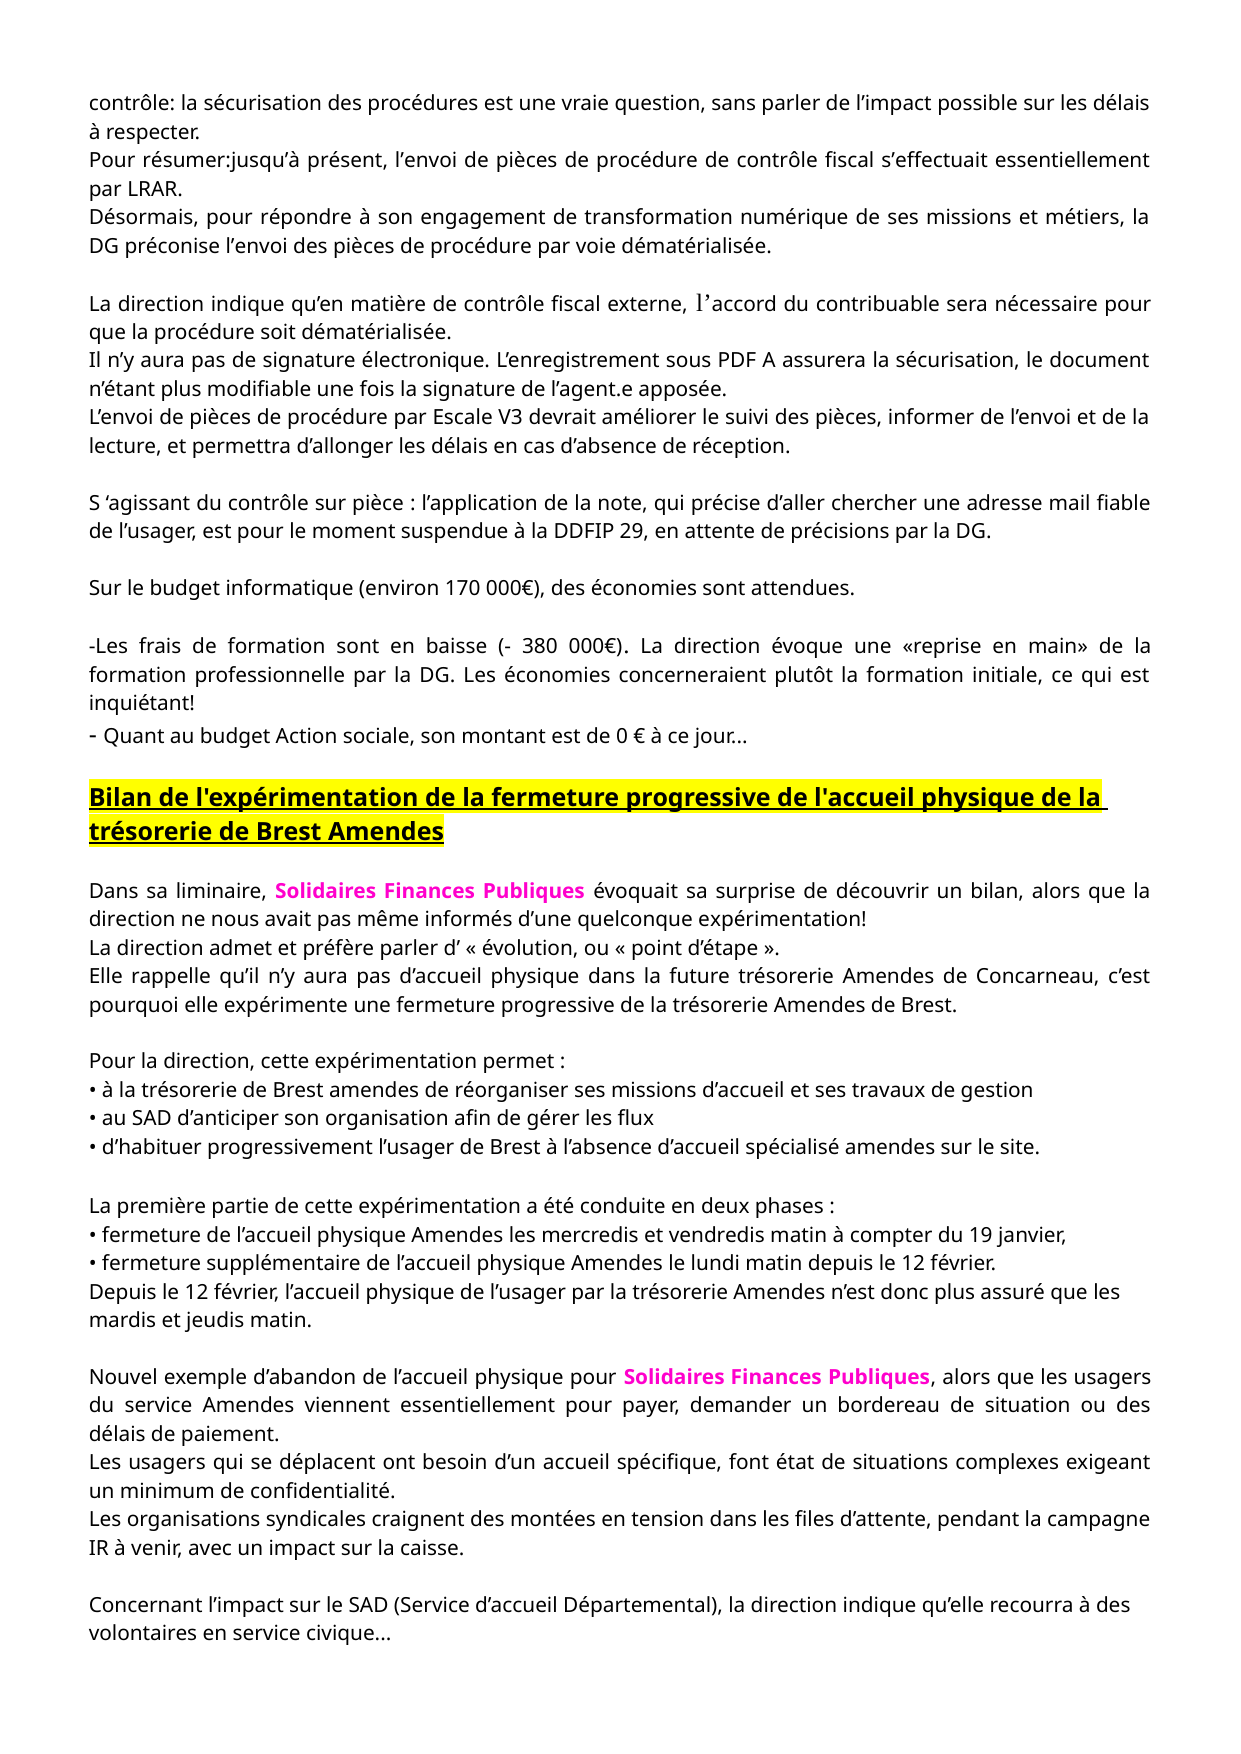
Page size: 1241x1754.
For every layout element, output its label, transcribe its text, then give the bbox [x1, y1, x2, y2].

text Il n’y aura pas de signature électronique. L’enregistrement sous PDF A assurera la sécurisation, le document n’étant plus modifiable une fois la signature de l’agent.e apposée. [88, 346, 1152, 402]
text - Quant au budget Action sociale, son montant est de 0 € à ce jour... [88, 717, 1152, 751]
text La direction indique qu’en matière de contrôle fiscal externe, l’accord du contribuable sera nécessaire pour que la procédure soit dématérialisée. [88, 288, 1152, 346]
text Depuis le 12 février, l’accueil physique de l’usager par la trésorerie Amendes n’est donc plus assuré que les [88, 1277, 1152, 1305]
text mardis et jeudis matin. [88, 1305, 1152, 1334]
text Les organisations syndicales craignent des montées en tension dans les files d’attente, pendant la campagne IR à venir, avec un impact sur la caisse. [88, 1504, 1152, 1561]
text • fermeture supplémentaire de l’accueil physique Amendes le lundi matin depuis le 12 février. [88, 1248, 1152, 1277]
text Pour la direction, cette expérimentation permet : [88, 1047, 1152, 1075]
text contrôle: la sécurisation des procédures est une vraie question, sans parler de l’impact possible sur les délais à respecter. [88, 88, 1152, 145]
text • fermeture de l’accueil physique Amendes les mercredis et vendredis matin à compter du 19 janvier, [88, 1220, 1152, 1248]
text Nouvel exemple d’abandon de l’accueil physique pour Solidaires Finances Publiques, alors que les usagers du service Amendes viennent essentiellement pour payer, demander un bordereau de situation ou des délais de paiement. [88, 1362, 1152, 1447]
text • au SAD d’anticiper son organisation afin de gérer les flux [88, 1103, 1152, 1132]
text Pour résumer:jusqu’à présent, l’envoi de pièces de procédure de contrôle fiscal s’effectuait essentiellement par LRAR. [88, 145, 1152, 202]
text La première partie de cette expérimentation a été conduite en deux phases : [88, 1192, 1152, 1220]
text La direction admet et préfère parler d’ « évolution, ou « point d’étape ». [88, 933, 1152, 961]
text • d’habituer progressivement l’usager de Brest à l’absence d’accueil spécialisé amendes sur le site. [88, 1132, 1152, 1160]
text Elle rappelle qu’il n’y aura pas d’accueil physique dans la future trésorerie Amendes de Concarneau, c’est pourquoi elle expérimente une fermeture progressive de la trésorerie Amendes de Brest. [88, 961, 1152, 1018]
text S ‘agissant du contrôle sur pièce : l’application de la note, qui précise d’aller chercher une adresse mail fiable de l’usager, est pour le moment suspendue à la DDFIP 29, en attente de précisions par la DG. [88, 488, 1152, 544]
text Sur le budget informatique (environ 170 000€), des économies sont attendues. [88, 573, 1152, 601]
text Les usagers qui se déplacent ont besoin d’un accueil spécifique, font état de situations complexes exigeant un minimum de confidentialité. [88, 1447, 1152, 1504]
text Dans sa liminaire, Solidaires Finances Publiques évoquait sa surprise de découvrir un bilan, alors que la direction ne nous avait pas même informés d’une quelconque expérimentation! [88, 876, 1152, 933]
text Bilan de l'expérimentation de la fermeture progressive de l'accueil physique de la trésorerie de Brest Amendes [88, 779, 1152, 847]
text L’envoi de pièces de procédure par Escale V3 devrait améliorer le suivi des pièces, informer de l’envoi et de la lecture, et permettra d’allonger les délais en cas d’absence de réception. [88, 402, 1152, 459]
text Concernant l’impact sur le SAD (Service d’accueil Départemental), la direction indique qu’elle recourra à des volontaires en service civique... [88, 1590, 1152, 1647]
text Désormais, pour répondre à son engagement de transformation numérique de ses missions et métiers, la DG préconise l’envoi des pièces de procédure par voie dématérialisée. [88, 202, 1152, 259]
text -Les frais de formation sont en baisse (- 380 000€). La direction évoque une «reprise en main» de la formation professionnelle par la DG. Les économies concerneraient plutôt la formation initiale, ce qui est inquiétant! [88, 630, 1152, 717]
text • à la trésorerie de Brest amendes de réorganiser ses missions d’accueil et ses travaux de gestion [88, 1075, 1152, 1103]
